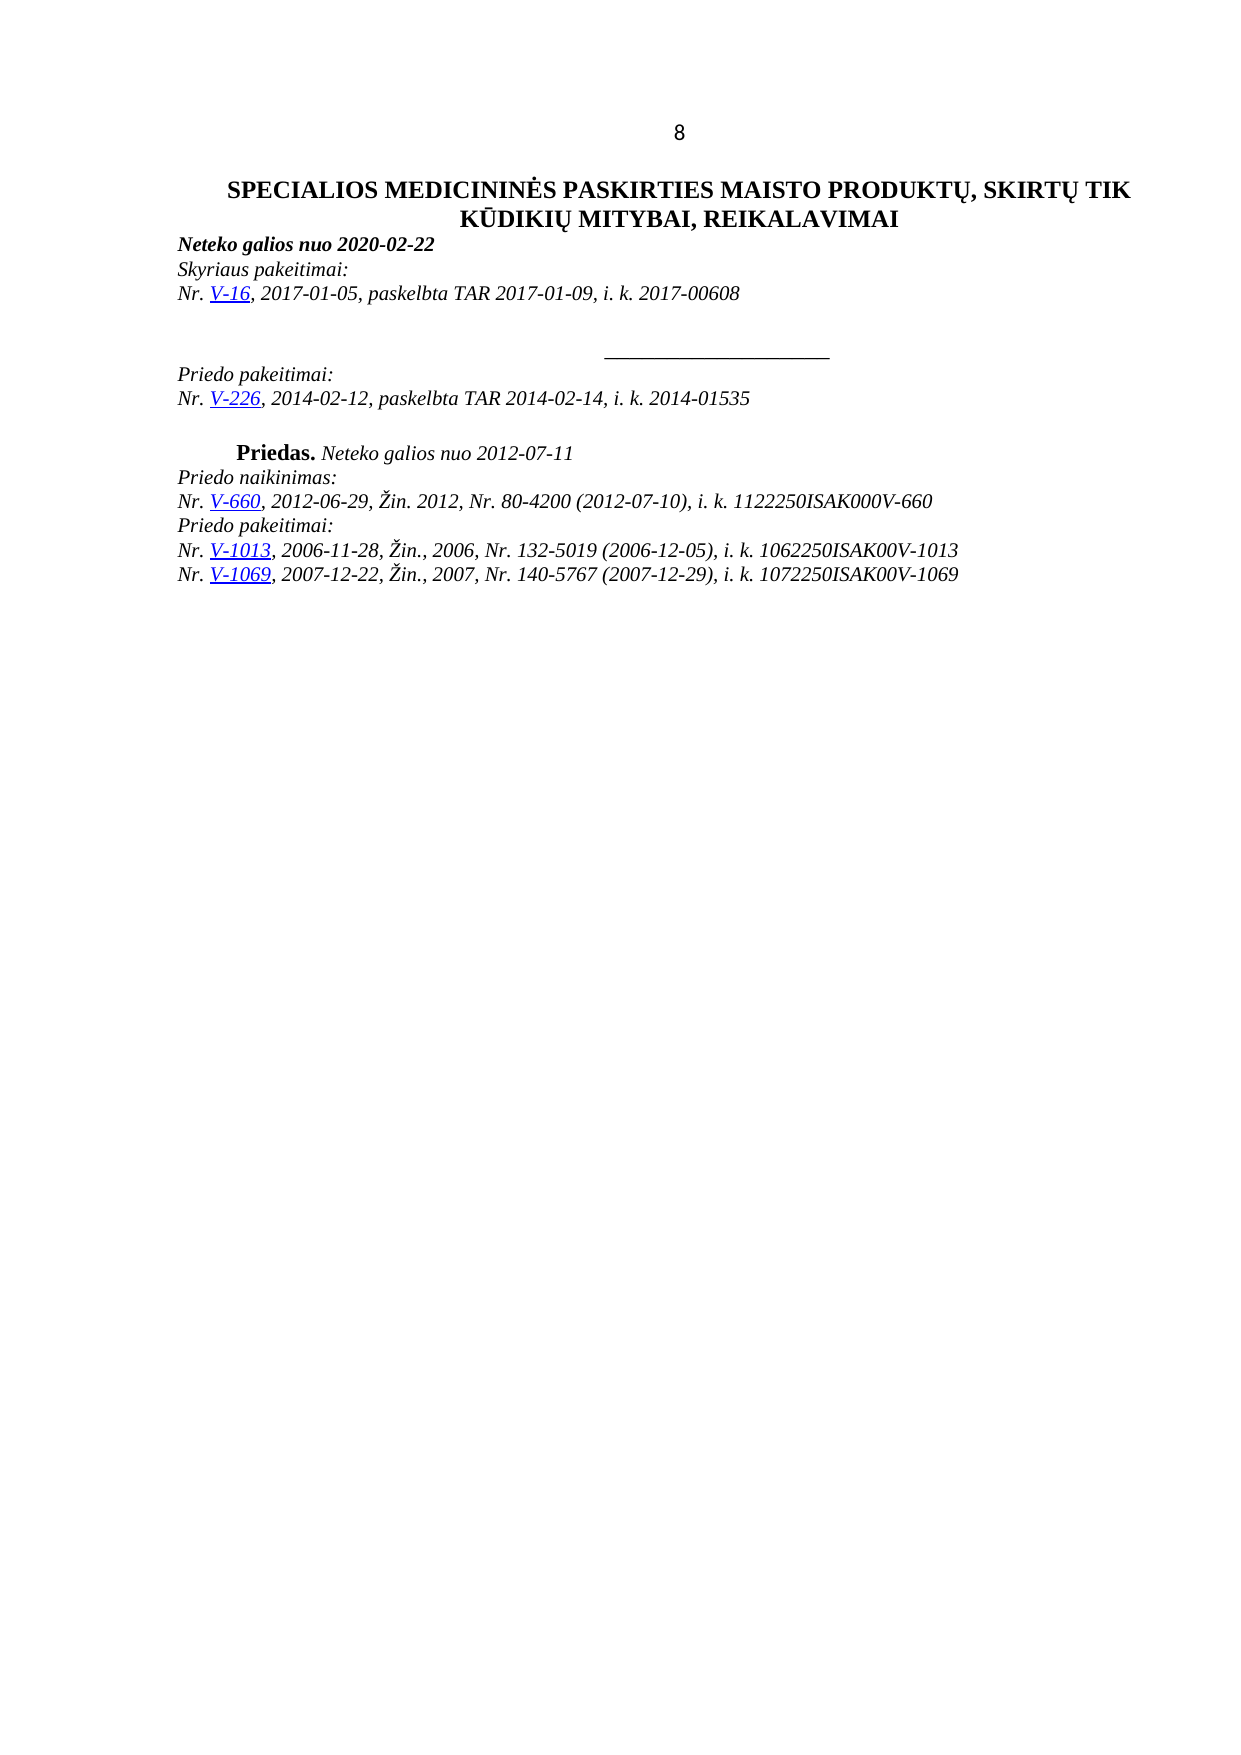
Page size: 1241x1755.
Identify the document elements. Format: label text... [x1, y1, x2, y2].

text Neteko galios nuo 2020-02-22 [177, 232, 1181, 256]
text __________________ [177, 333, 1181, 362]
text Nr. V-226, 2014-02-12, paskelbta TAR 2014-02-14, i. k. 2014-01535 [177, 386, 1181, 410]
text Priedo naikinimas: [177, 465, 1181, 489]
text Skyriaus pakeitimai: [177, 256, 1181, 281]
text Priedo pakeitimai: [177, 513, 1181, 537]
text Nr. V-660, 2012-06-29, Žin. 2012, Nr. 80-4200 (2012-07-10), i. k. 1122250ISAK000V-660 [177, 489, 1181, 513]
text Nr. V-1069, 2007-12-22, Žin., 2007, Nr. 140-5767 (2007-12-29), i. k. 1072250ISAK00V-1069 [177, 562, 1181, 586]
text SPECIALIOS MEDICININĖS PASKIRTIES MAISTO PRODUKTŲ, skirtų tik kūdikių mitybai, REIKALAVIMAI [177, 175, 1181, 232]
text Nr. V-16, 2017-01-05, paskelbta TAR 2017-01-09, i. k. 2017-00608 [177, 281, 1181, 304]
text Priedo pakeitimai: [177, 362, 1181, 386]
text Priedas. Neteko galios nuo 2012-07-11 [177, 439, 1181, 465]
text Nr. V-1013, 2006-11-28, Žin., 2006, Nr. 132-5019 (2006-12-05), i. k. 1062250ISAK00V-1013 [177, 537, 1181, 562]
